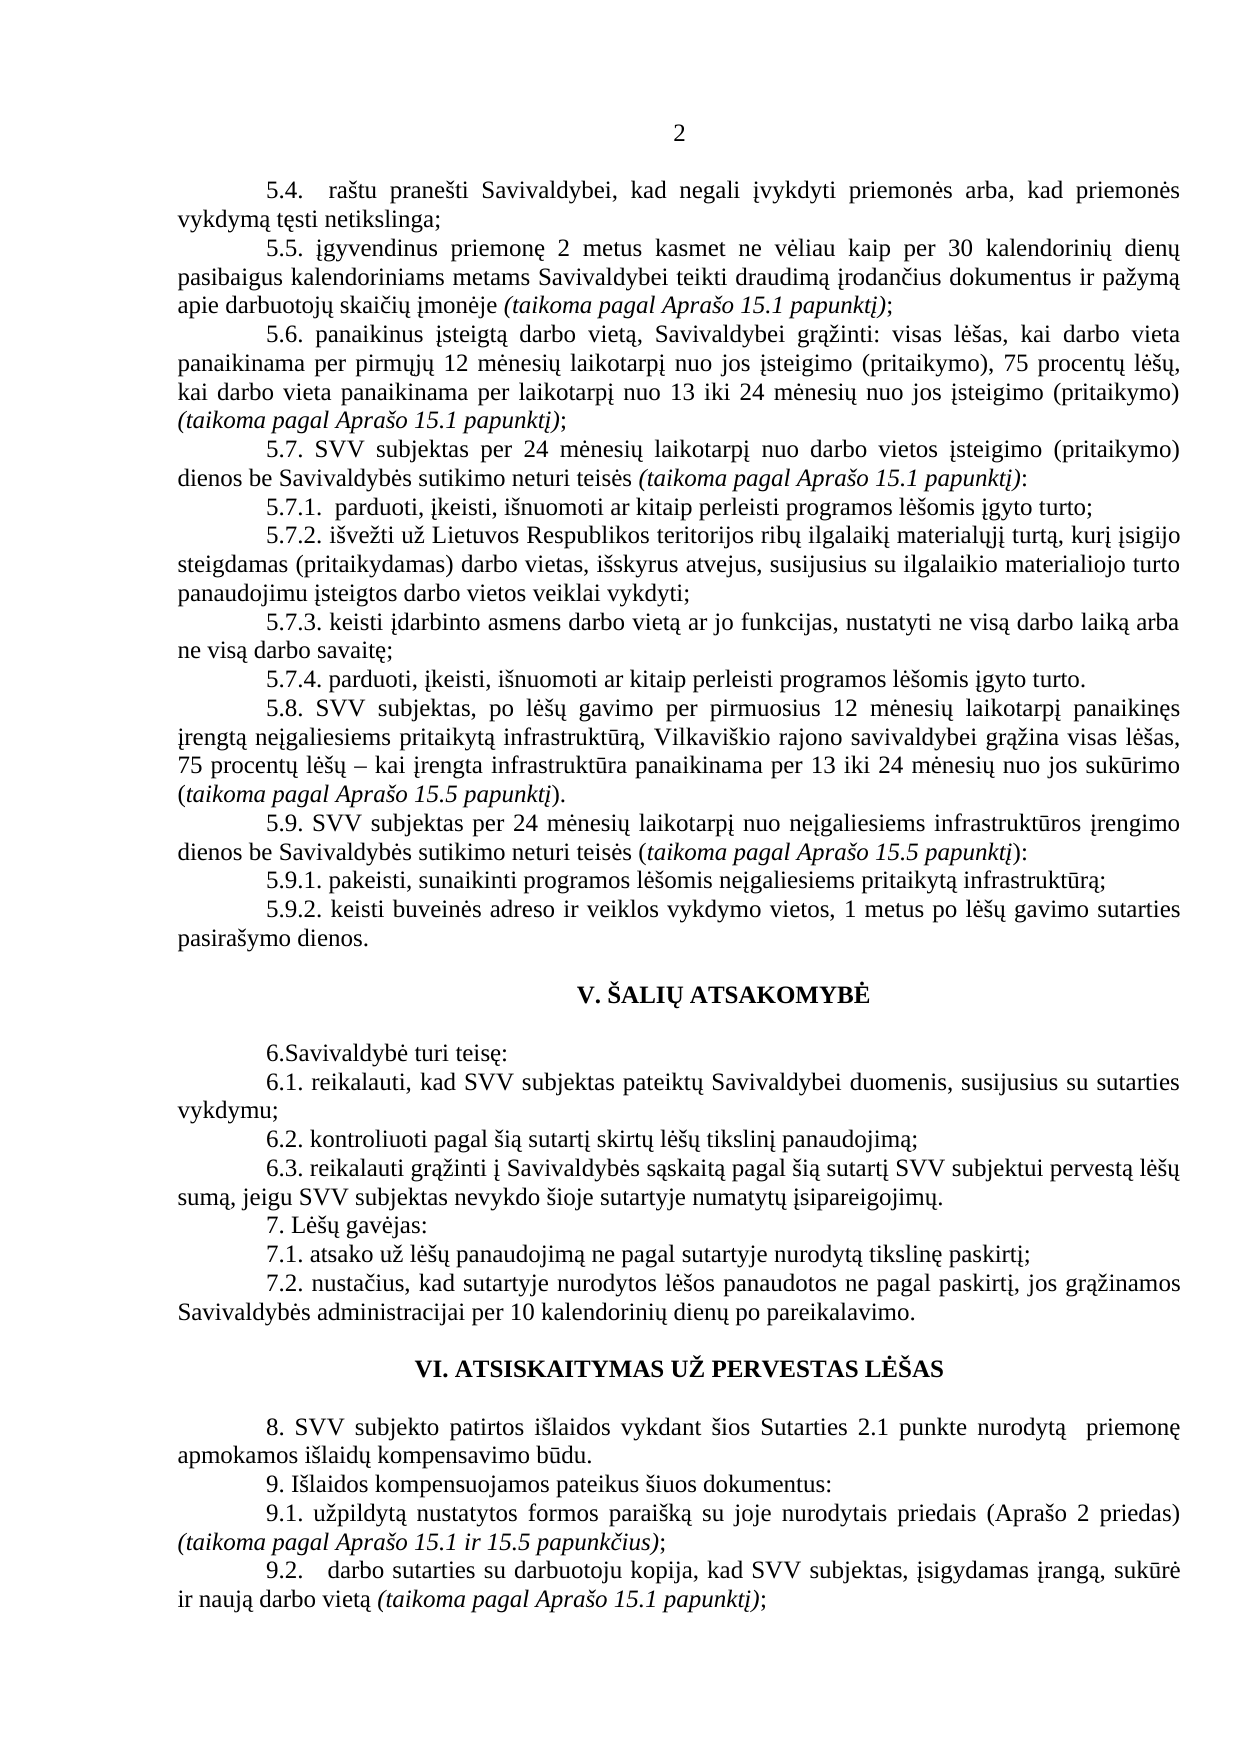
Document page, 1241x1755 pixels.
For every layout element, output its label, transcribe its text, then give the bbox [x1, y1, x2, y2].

text 6.3. reikalauti grąžinti į Savivaldybės sąskaitą pagal šią sutartį SVV subjektui pervestą lėšų sumą, jeigu SVV subjektas nevykdo šioje sutartyje numatytų įsipareigojimų. [177, 1153, 1181, 1211]
text 5.7.1. parduoti, įkeisti, išnuomoti ar kitaip perleisti programos lėšomis įgyto turto; [177, 492, 1181, 521]
text V. ŠALIŲ ATSAKOMYBĖ [177, 981, 1181, 1009]
text 5.9.2. keisti buveinės adreso ir veiklos vykdymo vietos, 1 metus po lėšų gavimo sutarties pasirašymo dienos. [177, 894, 1181, 952]
text 7.1. atsako už lėšų panaudojimą ne pagal sutartyje nurodytą tikslinę paskirtį; [177, 1239, 1181, 1268]
text 7.2. nustačius, kad sutartyje nurodytos lėšos panaudotos ne pagal paskirtį, jos grąžinamos Savivaldybės administracijai per 10 kalendorinių dienų po pareikalavimo. [177, 1268, 1181, 1326]
text 6.2. kontroliuoti pagal šią sutartį skirtų lėšų tikslinį panaudojimą; [177, 1124, 1181, 1153]
text 5.7.3. keisti įdarbinto asmens darbo vietą ar jo funkcijas, nustatyti ne visą darbo laiką arba ne visą darbo savaitę; [177, 607, 1181, 664]
text 5.4. raštu pranešti Savivaldybei, kad negali įvykdyti priemonės arba, kad priemonės vykdymą tęsti netikslinga; [177, 176, 1181, 233]
text 9.1. užpildytą nustatytos formos paraišką su joje nurodytais priedais (Aprašo 2 priedas) (taikoma pagal Aprašo 15.1 ir 15.5 papunkčius); [177, 1498, 1181, 1556]
text 5.7.2. išvežti už Lietuvos Respublikos teritorijos ribų ilgalaikį materialųjį turtą, kurį įsigijo steigdamas (pritaikydamas) darbo vietas, išskyrus atvejus, susijusius su ilgalaikio materialiojo turto panaudojimu įsteigtos darbo vietos veiklai vykdyti; [177, 521, 1181, 607]
text 5.9.1. pakeisti, sunaikinti programos lėšomis neįgaliesiems pritaikytą infrastruktūrą; [177, 866, 1181, 894]
text 6.Savivaldybė turi teisę: [177, 1038, 1181, 1067]
text 5.5. įgyvendinus priemonę 2 metus kasmet ne vėliau kaip per 30 kalendorinių dienų pasibaigus kalendoriniams metams Savivaldybei teikti draudimą įrodančius dokumentus ir pažymą apie darbuotojų skaičių įmonėje (taikoma pagal Aprašo 15.1 papunktį); [177, 233, 1181, 319]
text VI. ATSISKAITYMAS UŽ PERVESTAS LĖŠAS [177, 1354, 1181, 1383]
text 8. SVV subjekto patirtos išlaidos vykdant šios Sutarties 2.1 punkte nurodytą priemonę apmokamos išlaidų kompensavimo būdu. [177, 1412, 1181, 1469]
text 7. Lėšų gavėjas: [177, 1211, 1181, 1239]
text 6.1. reikalauti, kad SVV subjektas pateiktų Savivaldybei duomenis, susijusius su sutarties vykdymu; [177, 1067, 1181, 1124]
text 5.8. SVV subjektas, po lėšų gavimo per pirmuosius 12 mėnesių laikotarpį panaikinęs įrengtą neįgaliesiems pritaikytą infrastruktūrą, Vilkaviškio rajono savivaldybei grąžina visas lėšas, 75 procentų lėšų – kai įrengta infrastruktūra panaikinama per 13 iki 24 mėnesių nuo jos sukūrimo (taikoma pagal Aprašo 15.5 papunktį). [177, 693, 1181, 808]
text 9.2. darbo sutarties su darbuotoju kopija, kad SVV subjektas, įsigydamas įrangą, sukūrė ir naują darbo vietą (taikoma pagal Aprašo 15.1 papunktį); [177, 1556, 1181, 1613]
text 5.7. SVV subjektas per 24 mėnesių laikotarpį nuo darbo vietos įsteigimo (pritaikymo) dienos be Savivaldybės sutikimo neturi teisės (taikoma pagal Aprašo 15.1 papunktį): [177, 434, 1181, 492]
text 5.9. SVV subjektas per 24 mėnesių laikotarpį nuo neįgaliesiems infrastruktūros įrengimo dienos be Savivaldybės sutikimo neturi teisės (taikoma pagal Aprašo 15.5 papunktį): [177, 808, 1181, 866]
text 9. Išlaidos kompensuojamos pateikus šiuos dokumentus: [177, 1469, 1181, 1498]
text 5.6. panaikinus įsteigtą darbo vietą, Savivaldybei grąžinti: visas lėšas, kai darbo vieta panaikinama per pirmųjų 12 mėnesių laikotarpį nuo jos įsteigimo (pritaikymo), 75 procentų lėšų, kai darbo vieta panaikinama per laikotarpį nuo 13 iki 24 mėnesių nuo jos įsteigimo (pritaikymo) (taikoma pagal Aprašo 15.1 papunktį); [177, 319, 1181, 434]
text 5.7.4. parduoti, įkeisti, išnuomoti ar kitaip perleisti programos lėšomis įgyto turto. [177, 664, 1181, 693]
